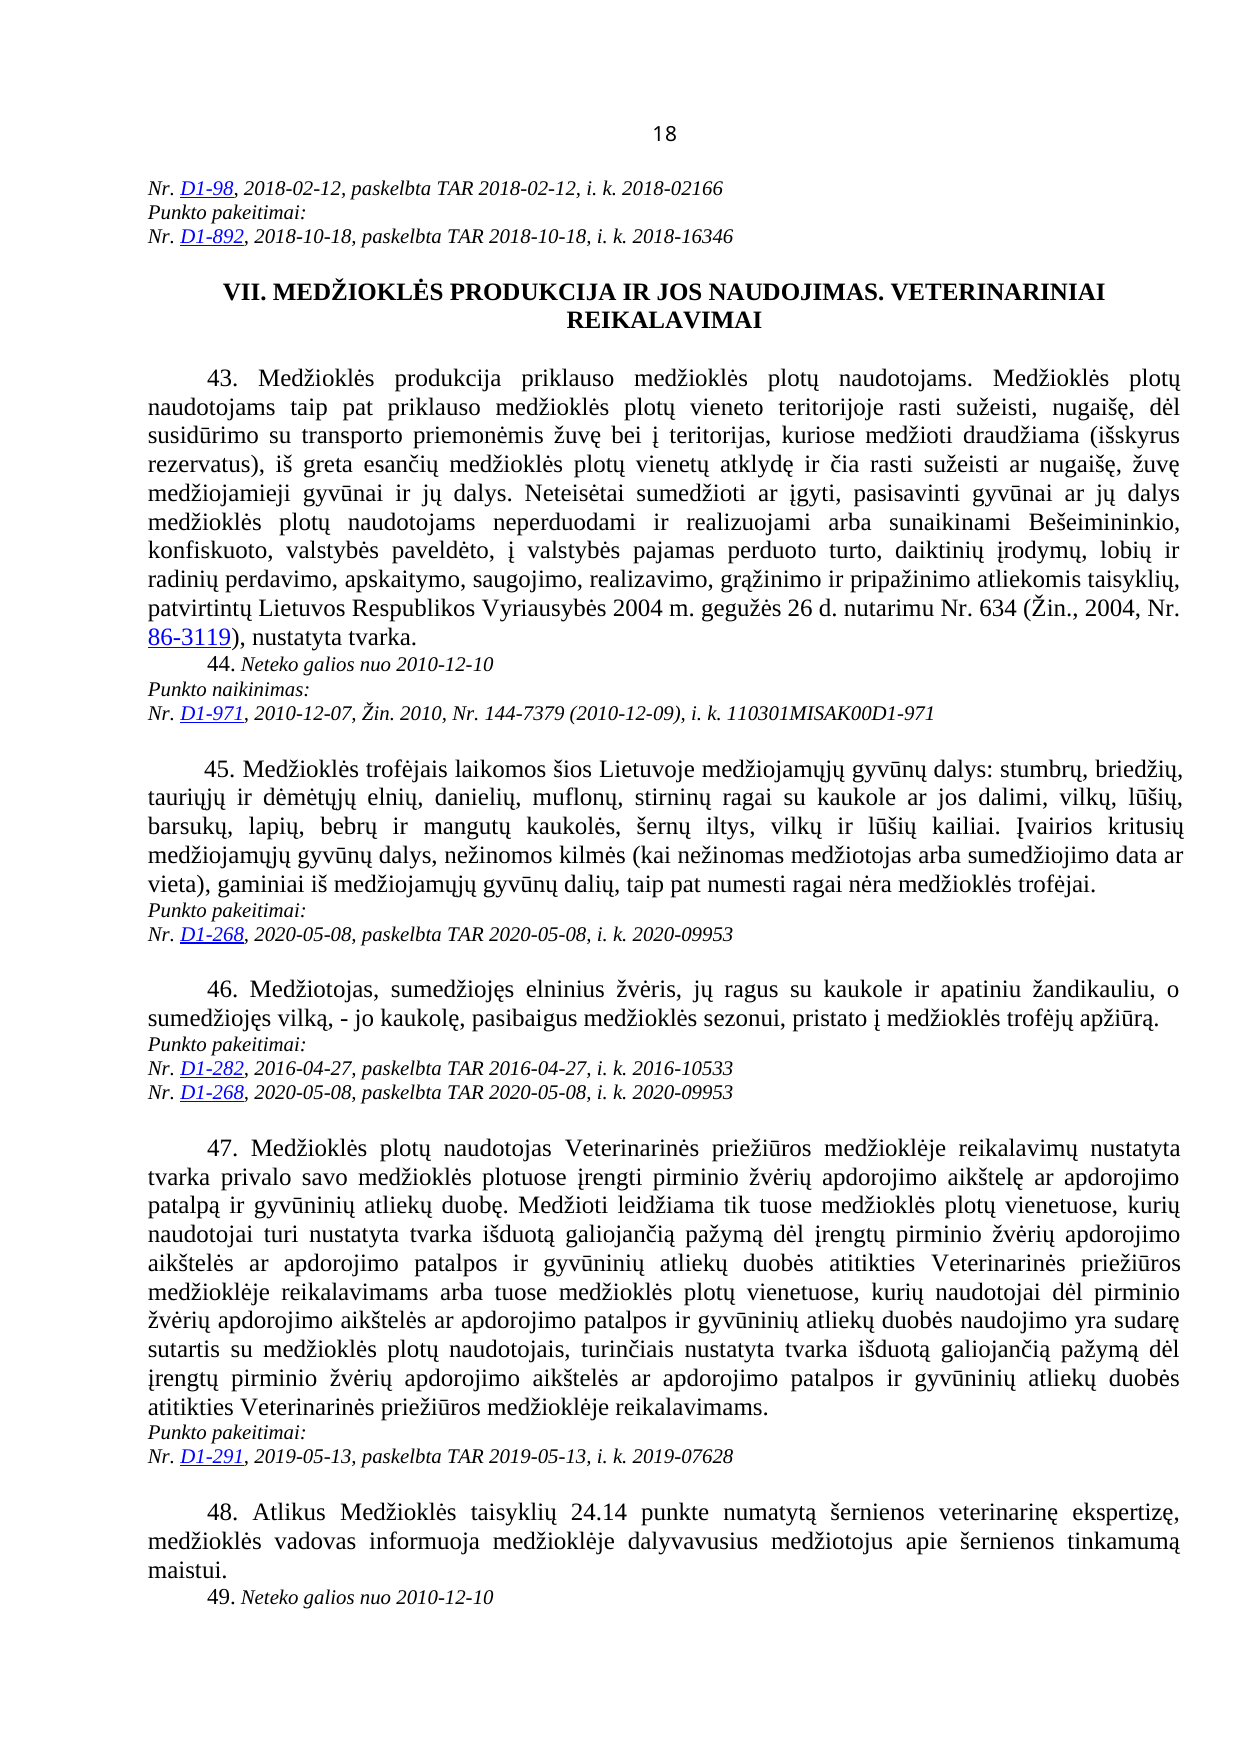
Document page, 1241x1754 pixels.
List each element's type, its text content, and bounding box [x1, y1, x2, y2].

text Nr. D1-971, 2010-12-07, Žin. 2010, Nr. 144-7379 (2010-12-09), i. k. 110301MISAK00D1-971 [148, 701, 1181, 725]
text VII. MEDŽIOKLĖS PRODUKCIJA IR JOS NAUDOJIMAS. VETERINARINIAI REIKALAVIMAI [148, 277, 1181, 334]
text Nr. D1-282, 2016-04-27, paskelbta TAR 2016-04-27, i. k. 2016-10533 [148, 1056, 1181, 1080]
text 45. Medžioklės trofėjais laikomos šios Lietuvoje medžiojamųjų gyvūnų dalys: stumbrų, briedžių, tauriųjų ir dėmėtųjų elnių, danielių, muflonų, stirninų ragai su kaukole ar jos dalimi, vilkų, lūšių, barsukų, lapių, bebrų ir mangutų kaukolės, šernų iltys, vilkų ir lūšių kailiai. Įvairios kritusių medžiojamųjų gyvūnų dalys, nežinomos kilmės (kai nežinomas medžiotojas arba sumedžiojimo data ar vieta), gaminiai iš medžiojamųjų gyvūnų dalių, taip pat numesti ragai nėra medžioklės trofėjai. [148, 754, 1185, 897]
text Punkto pakeitimai: [148, 1420, 1181, 1444]
text 46. Medžiotojas, sumedžiojęs elninius žvėris, jų ragus su kaukole ir apatiniu žandikauliu, o sumedžiojęs vilką, - jo kaukolę, pasibaigus medžioklės sezonui, pristato į medžioklės trofėjų apžiūrą. [148, 974, 1181, 1032]
text Punkto pakeitimai: [148, 1032, 1181, 1056]
text Nr. D1-268, 2020-05-08, paskelbta TAR 2020-05-08, i. k. 2020-09953 [148, 1080, 1181, 1104]
text Nr. D1-892, 2018-10-18, paskelbta TAR 2018-10-18, i. k. 2018-16346 [148, 224, 1181, 248]
text Nr. D1-291, 2019-05-13, paskelbta TAR 2019-05-13, i. k. 2019-07628 [148, 1444, 1181, 1468]
text 49. Neteko galios nuo 2010-12-10 [148, 1583, 1181, 1610]
text 43. Medžioklės produkcija priklauso medžioklės plotų naudotojams. Medžioklės plotų naudotojams taip pat priklauso medžioklės plotų vieneto teritorijoje rasti sužeisti, nugaišę, dėl susidūrimo su transporto priemonėmis žuvę bei į teritorijas, kuriose medžioti draudžiama (išskyrus rezervatus), iš greta esančių medžioklės plotų vienetų atklydę ir čia rasti sužeisti ar nugaišę, žuvę medžiojamieji gyvūnai ir jų dalys. Neteisėtai sumedžioti ar įgyti, pasisavinti gyvūnai ar jų dalys medžioklės plotų naudotojams neperduodami ir realizuojami arba sunaikinami Bešeimininkio, konfiskuoto, valstybės paveldėto, į valstybės pajamas perduoto turto, daiktinių įrodymų, lobių ir radinių perdavimo, apskaitymo, saugojimo, realizavimo, grąžinimo ir pripažinimo atliekomis taisyklių, patvirtintų Lietuvos Respublikos Vyriausybės 2004 m. gegužės 26 d. nutarimu Nr. 634 (Žin., 2004, Nr. 86-3119), nustatyta tvarka. [148, 363, 1181, 651]
text 44. Neteko galios nuo 2010-12-10 [148, 651, 1181, 677]
text Punkto pakeitimai: [148, 200, 1181, 224]
text Nr. D1-98, 2018-02-12, paskelbta TAR 2018-02-12, i. k. 2018-02166 [148, 176, 1181, 200]
text 47. Medžioklės plotų naudotojas Veterinarinės priežiūros medžioklėje reikalavimų nustatyta tvarka privalo savo medžioklės plotuose įrengti pirminio žvėrių apdorojimo aikštelę ar apdorojimo patalpą ir gyvūninių atliekų duobę. Medžioti leidžiama tik tuose medžioklės plotų vienetuose, kurių naudotojai turi nustatyta tvarka išduotą galiojančią pažymą dėl įrengtų pirminio žvėrių apdorojimo aikštelės ar apdorojimo patalpos ir gyvūninių atliekų duobės atitikties Veterinarinės priežiūros medžioklėje reikalavimams arba tuose medžioklės plotų vienetuose, kurių naudotojai dėl pirminio žvėrių apdorojimo aikštelės ar apdorojimo patalpos ir gyvūninių atliekų duobės naudojimo yra sudarę sutartis su medžioklės plotų naudotojais, turinčiais nustatyta tvarka išduotą galiojančią pažymą dėl įrengtų pirminio žvėrių apdorojimo aikštelės ar apdorojimo patalpos ir gyvūninių atliekų duobės atitikties Veterinarinės priežiūros medžioklėje reikalavimams. [148, 1133, 1181, 1420]
text Punkto pakeitimai: [148, 897, 1181, 922]
text 48. Atlikus Medžioklės taisyklių 24.14 punkte numatytą šernienos veterinarinę ekspertizę, medžioklės vadovas informuoja medžioklėje dalyvavusius medžiotojus apie šernienos tinkamumą maistui. [148, 1497, 1181, 1583]
text Punkto naikinimas: [148, 677, 1181, 701]
text Nr. D1-268, 2020-05-08, paskelbta TAR 2020-05-08, i. k. 2020-09953 [148, 922, 1181, 946]
